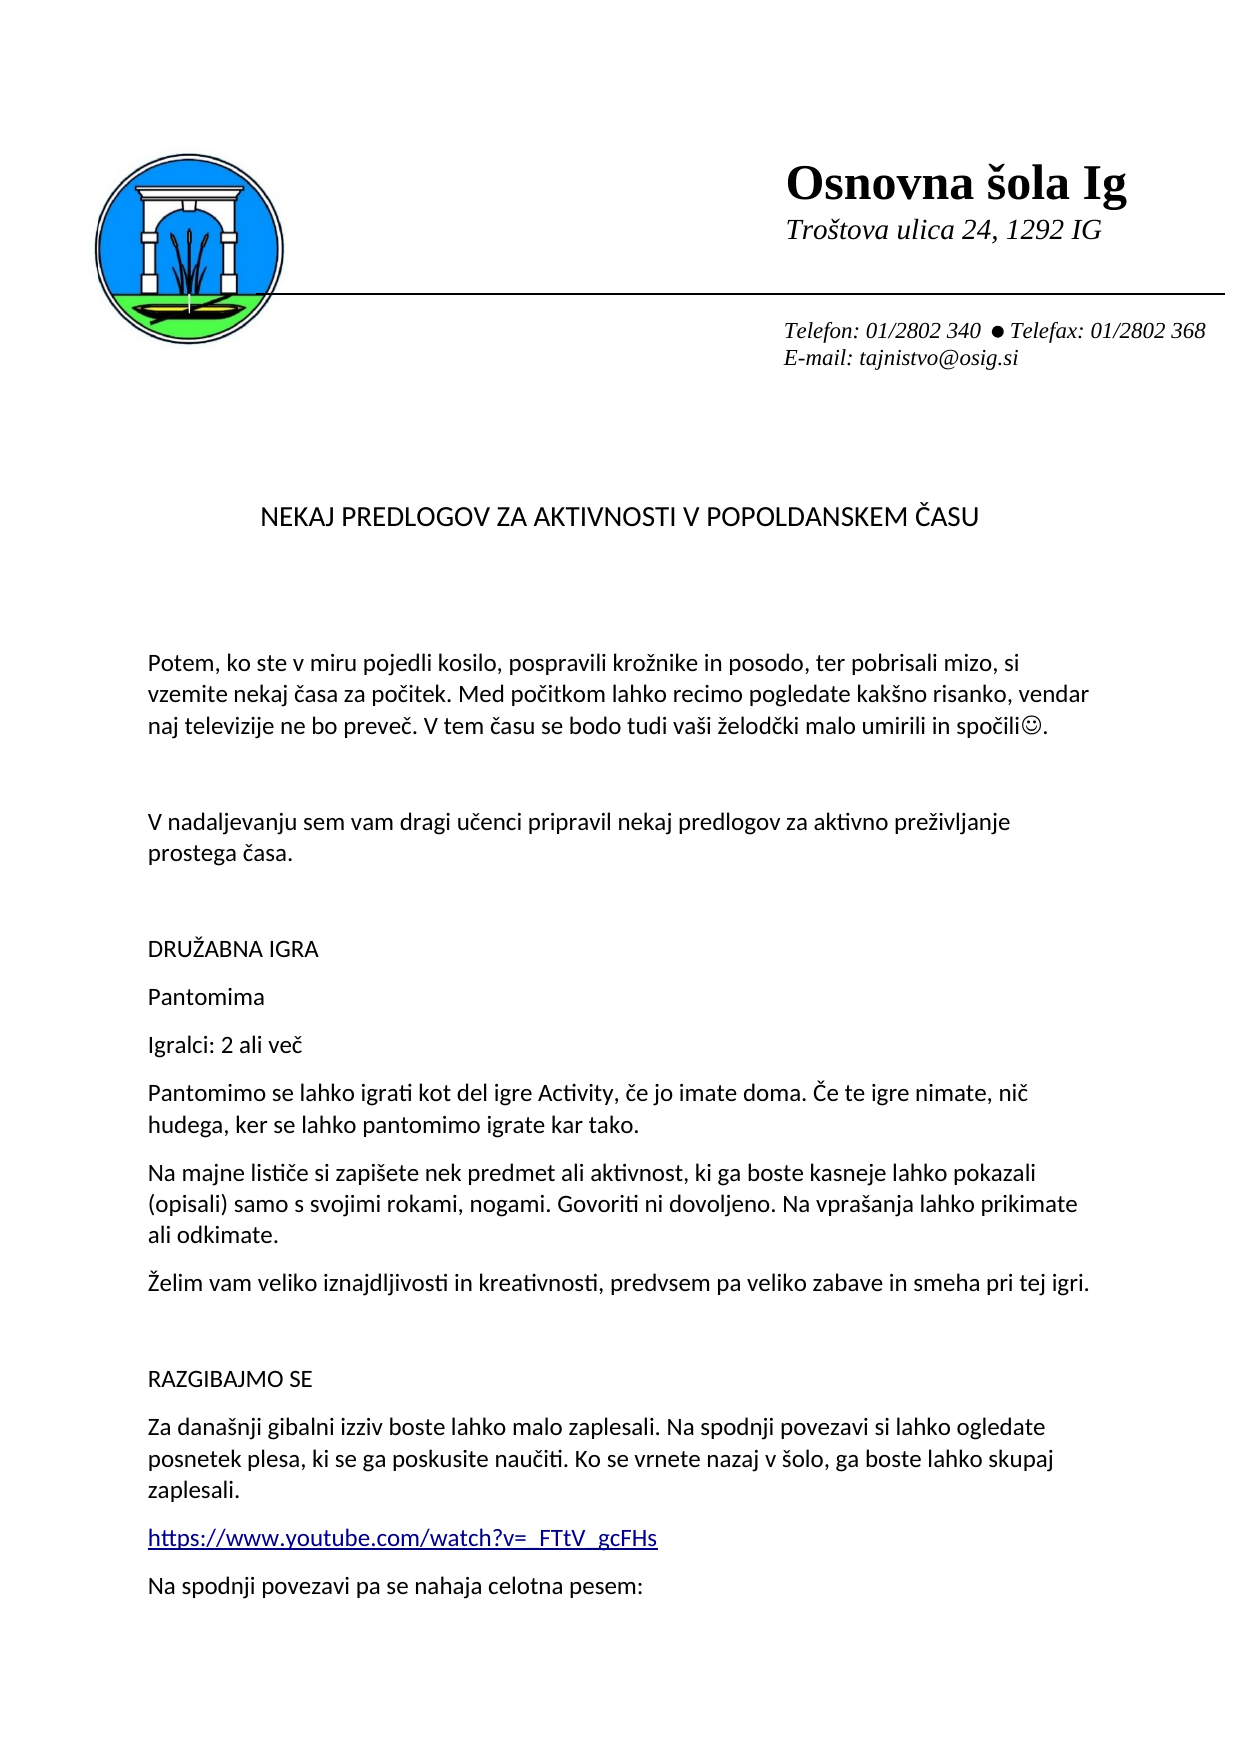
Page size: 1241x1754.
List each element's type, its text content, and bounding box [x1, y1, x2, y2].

text E-mail: tajnistvo@osig.si [784, 344, 1210, 371]
text Pantomimo se lahko igrati kot del igre Activity, če jo imate doma. Če te igre nimate, nič hudega, ker se lahko pantomimo igrate kar tako. [148, 1077, 1093, 1139]
text DRUŽABNA IGRA [148, 933, 1093, 964]
text RAZGIBAJMO SE [148, 1363, 1093, 1394]
text Igralci: 2 ali več [148, 1029, 1093, 1060]
text https://www.youtube.com/watch?v=_FTtV_gcFHs [148, 1522, 1093, 1553]
text Pantomima [148, 981, 1093, 1012]
text Telefon: 01/2802 340 Telefax: 01/2802 368 [784, 317, 1210, 343]
text Troštova ulica 24, 1292 IG [785, 212, 1171, 246]
text Želim vam veliko iznajdljivosti in kreativnosti, predvsem pa veliko zabave in smeha pri tej igri. [148, 1267, 1093, 1298]
text Osnovna šola Ig [785, 153, 1171, 211]
text Na spodnji povezavi pa se nahaja celotna pesem: [148, 1570, 1093, 1601]
text Za današnji gibalni izziv boste lahko malo zaplesali. Na spodnji povezavi si lahko ogledate posnetek plesa, ki se ga poskusite naučiti. Ko se vrnete nazaj v šolo, ga boste lahko skupaj zaplesali. [148, 1412, 1093, 1505]
text V nadaljevanju sem vam dragi učenci pripravil nekaj predlogov za aktivno preživljanje prostega časa. [148, 806, 1093, 868]
text NEKAJ PREDLOGOV ZA AKTIVNOSTI V POPOLDANSKEM ČASU [148, 498, 1093, 533]
text Potem, ko ste v miru pojedli kosilo, pospravili krožnike in posodo, ter pobrisali mizo, si vzemite nekaj časa za počitek. Med počitkom lahko recimo pogledate kakšno risanko, vendar naj televizije ne bo preveč. V tem času se bodo tudi vaši želodčki malo umirili in spočili. [148, 647, 1093, 740]
text Na majne lističe si zapišete nek predmet ali aktivnost, ki ga boste kasneje lahko pokazali (opisali) samo s svojimi rokami, nogami. Govoriti ni dovoljeno. Na vprašanja lahko prikimate ali odkimate. [148, 1157, 1093, 1250]
